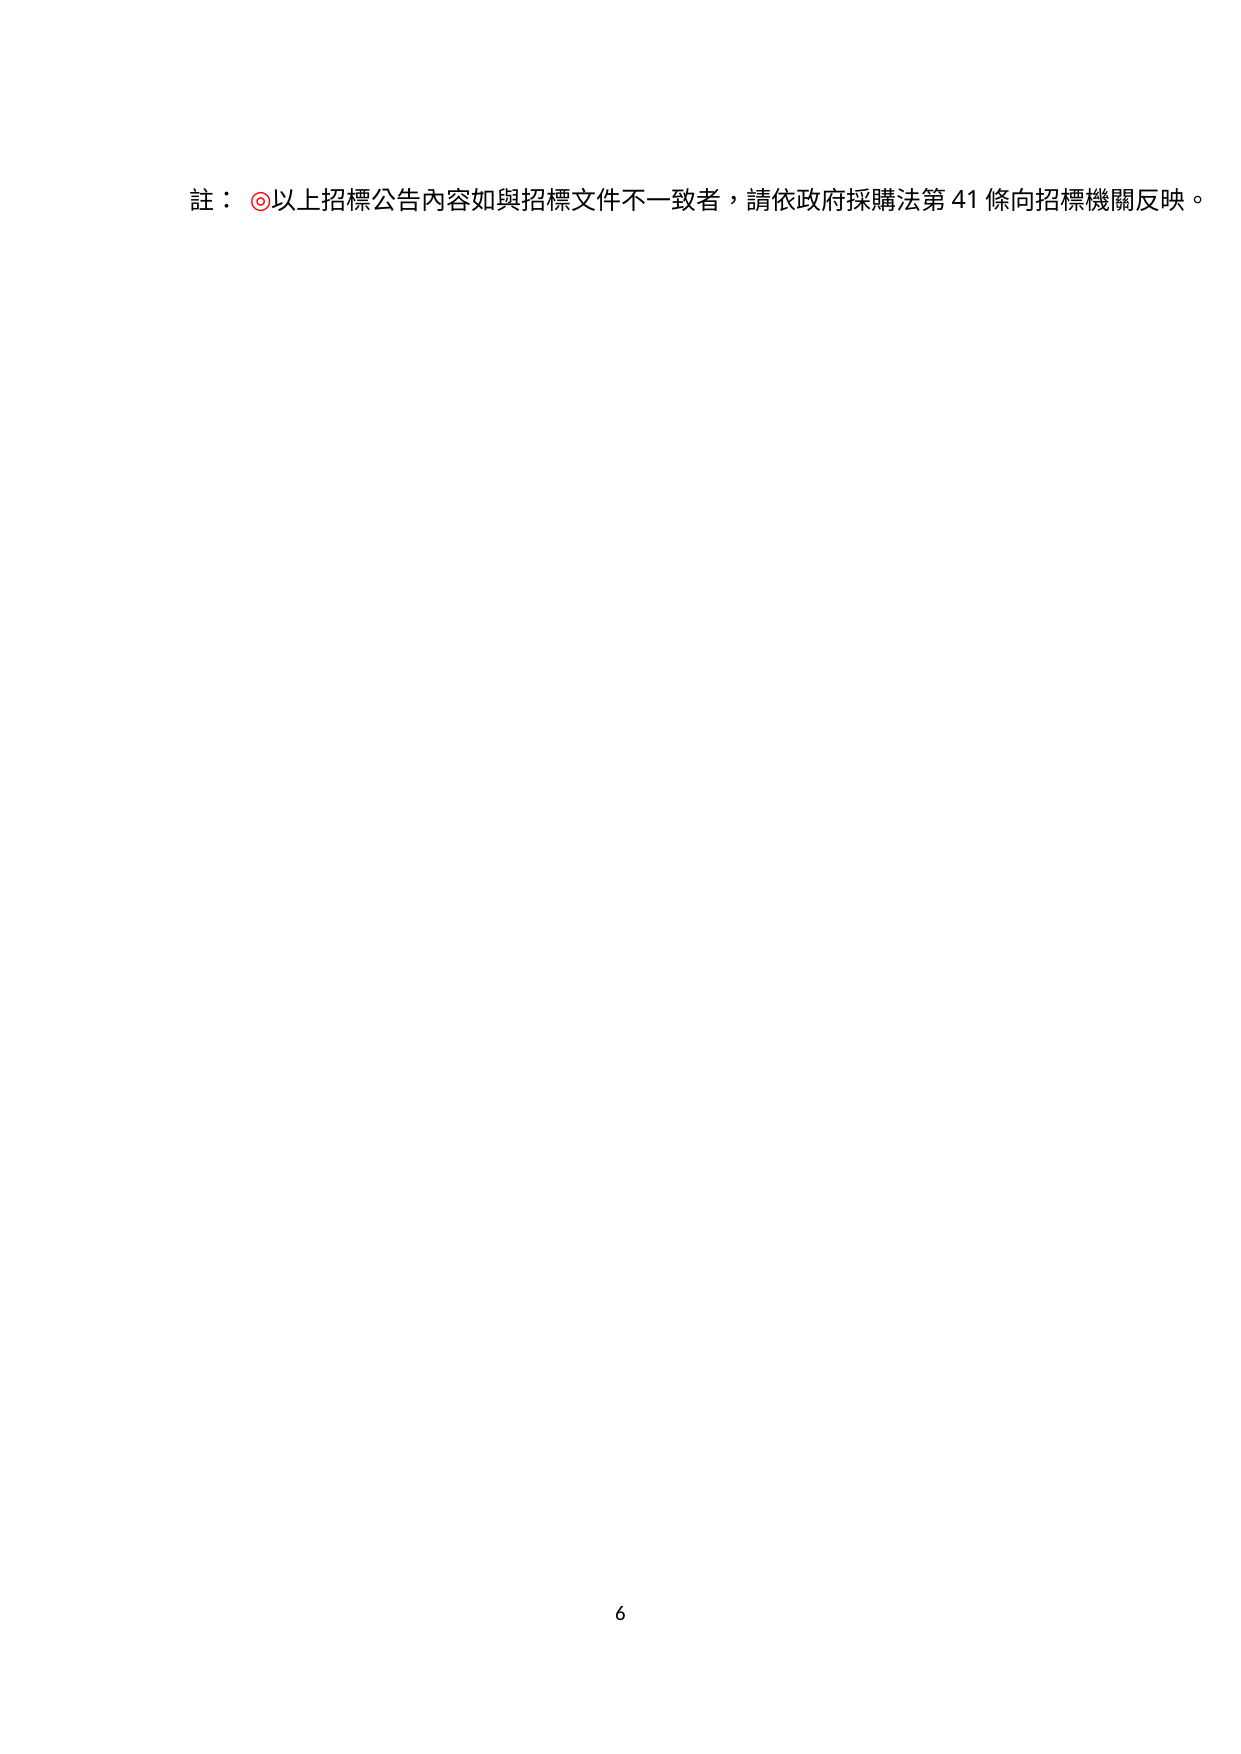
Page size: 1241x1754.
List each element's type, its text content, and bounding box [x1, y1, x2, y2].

table_header 註： [188, 94, 248, 221]
table_header ◎以上招標公告內容如與招標文件不一致者，請依政府採購法第41條向招標機關反映。 [248, 94, 1240, 221]
